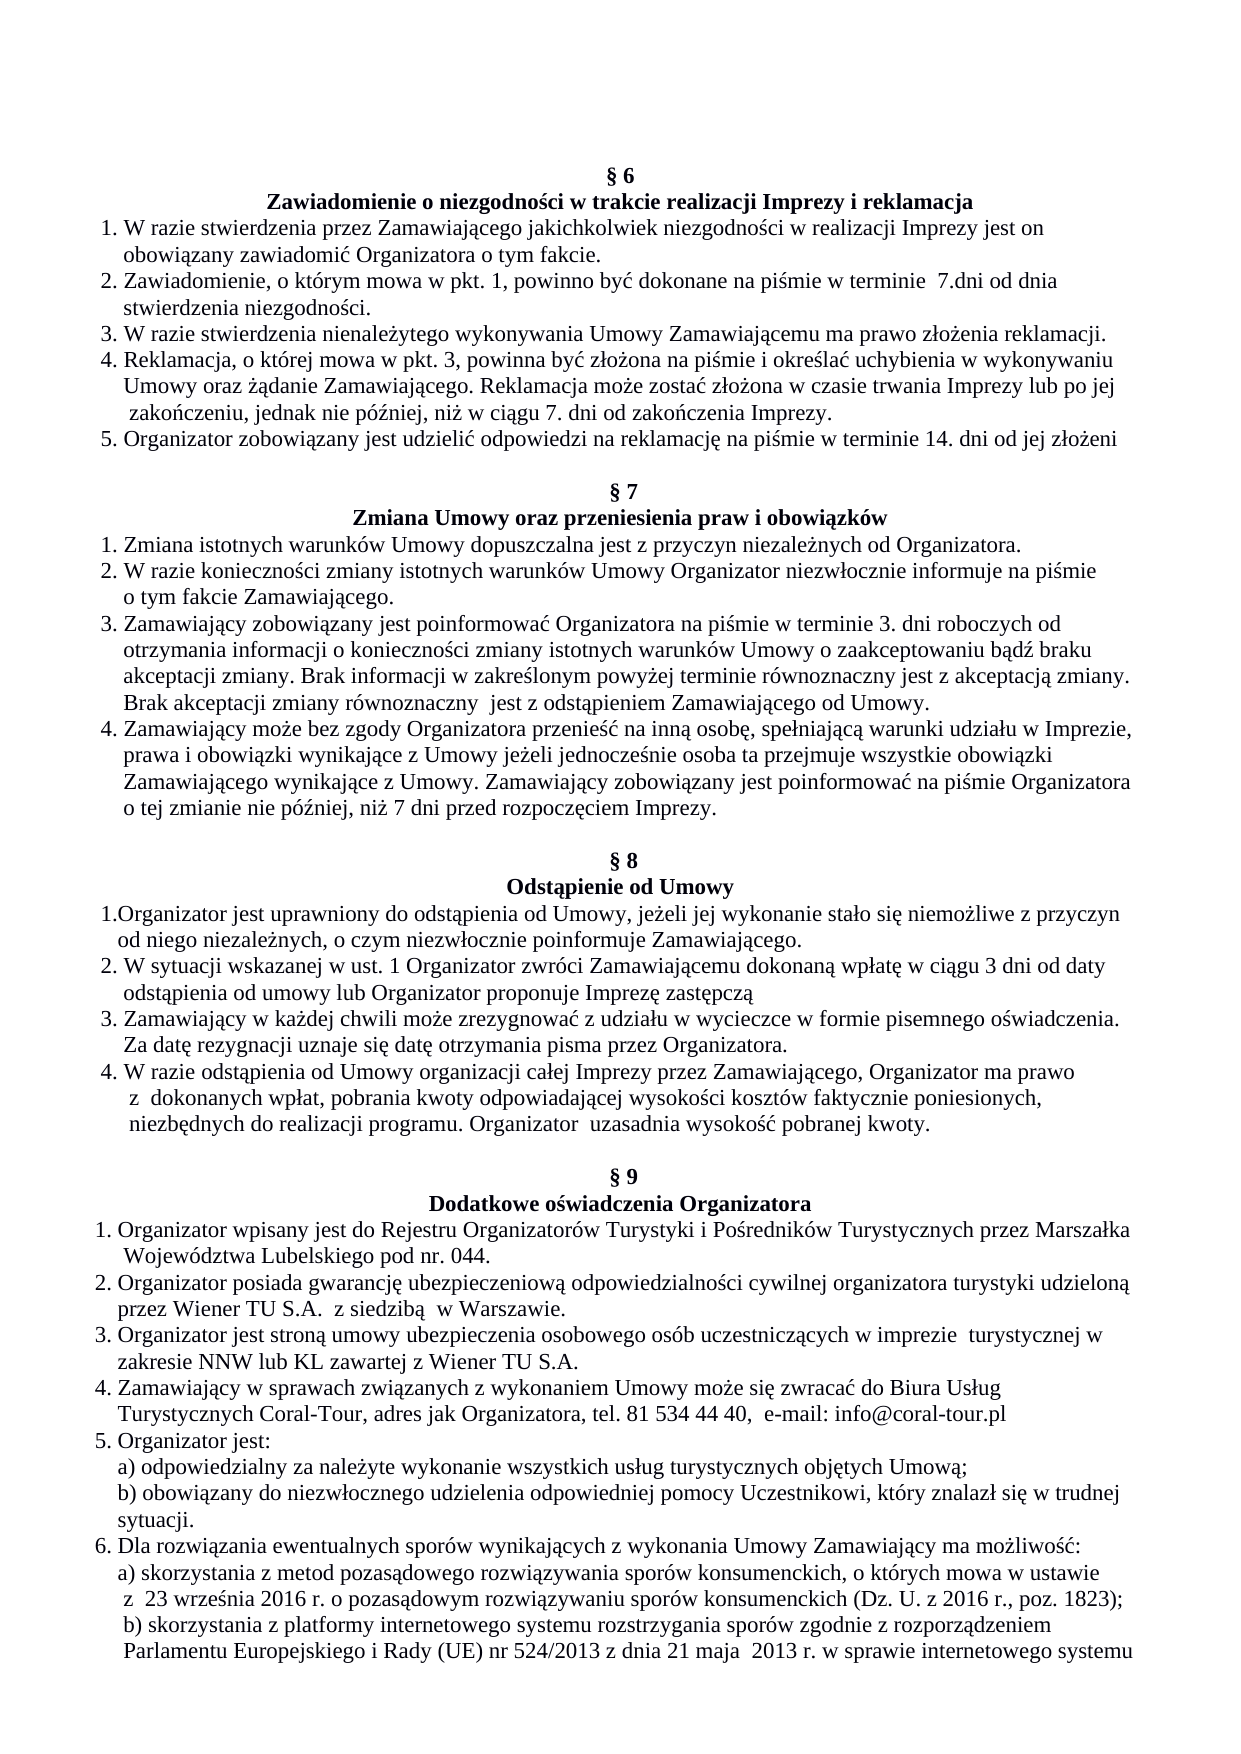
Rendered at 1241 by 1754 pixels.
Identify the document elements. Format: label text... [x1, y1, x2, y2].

list 1. Organizator wpisany jest do Rejestru Organizatorów Turystyki i Pośredników Turystycznych przez Marszałka Województwa Lubelskiego pod nr. 044. 2. Organizator posiada gwarancję ubezpieczeniową odpowiedzialności cywilnej organizatora turystyki udzieloną przez Wiener TU S.A. z siedzibą w Warszawie. 3. Organizator jest stroną umowy ubezpieczenia osobowego osób uczestniczących w imprezie turystycznej w zakresie NNW lub KL zawartej z Wiener TU S.A. 4. Zamawiający w sprawach związanych z wykonaniem Umowy może się zwracać do Biura Usług Turystycznych Coral-Tour, adres jak Organizatora, tel. 81 534 44 40, e-mail: info@coral-tour.pl 5. Organizator jest: a) odpowiedzialny za należyte wykonanie wszystkich usług turystycznych objętych Umową; b) obowiązany do niezwłocznego udzielenia odpowiedniej pomocy Uczestnikowi, który znalazł się w trudnej sytuacji. 6. Dla rozwiązania ewentualnych sporów wynikających z wykonania Umowy Zamawiający ma możliwość: a) skorzystania z metod pozasądowego rozwiązywania sporów konsumenckich, o których mowa w ustawie z 23 września 2016 r. o pozasądowym rozwiązywaniu sporów konsumenckich (Dz. U. z 2016 r., poz. 1823); b) skorzystania z platformy internetowego systemu rozstrzygania sporów zgodnie z rozporządzeniem Parlamentu Europejskiego i Rady (UE) nr 524/2013 z dnia 21 maja 2013 r. w sprawie internetowego systemu [94, 1216, 1140, 1664]
list Zmiana Umowy oraz przeniesienia praw i obowiązków [100, 504, 1140, 531]
list 1. W razie stwierdzenia przez Zamawiającego jakichkolwiek niezgodności w realizacji Imprezy jest on obowiązany zawiadomić Organizatora o tym fakcie. 2. Zawiadomienie, o którym mowa w pkt. 1, powinno być dokonane na piśmie w terminie 7.dni od dnia stwierdzenia niezgodności. 3. W razie stwierdzenia nienależytego wykonywania Umowy Zamawiającemu ma prawo złożenia reklamacji. 4. Reklamacja, o której mowa w pkt. 3, powinna być złożona na piśmie i określać uchybienia w wykonywaniu Umowy oraz żądanie Zamawiającego. Reklamacja może zostać złożona w czasie trwania Imprezy lub po jej zakończeniu, jednak nie później, niż w ciągu 7. dni od zakończenia Imprezy. 5. Organizator zobowiązany jest udzielić odpowiedzi na reklamację na piśmie w terminie 14. dni od jej złożeni [100, 214, 1140, 452]
list Zawiadomienie o niezgodności w trakcie realizacji Imprezy i reklamacja [100, 188, 1140, 214]
list 1. Zmiana istotnych warunków Umowy dopuszczalna jest z przyczyn niezależnych od Organizatora. 2. W razie konieczności zmiany istotnych warunków Umowy Organizator niezwłocznie informuje na piśmie o tym fakcie Zamawiającego. 3. Zamawiający zobowiązany jest poinformować Organizatora na piśmie w terminie 3. dni roboczych od otrzymania informacji o konieczności zmiany istotnych warunków Umowy o zaakceptowaniu bądź braku akceptacji zmiany. Brak informacji w zakreślonym powyżej terminie równoznaczny jest z akceptacją zmiany. Brak akceptacji zmiany równoznaczny jest z odstąpieniem Zamawiającego od Umowy. 4. Zamawiający może bez zgody Organizatora przenieść na inną osobę, spełniającą warunki udziału w Imprezie, prawa i obowiązki wynikające z Umowy jeżeli jednocześnie osoba ta przejmuje wszystkie obowiązki Zamawiającego wynikające z Umowy. Zamawiający zobowiązany jest poinformować na piśmie Organizatora o tej zmianie nie później, niż 7 dni przed rozpoczęciem Imprezy. [100, 531, 1140, 847]
list § 9 [100, 1163, 1140, 1189]
list § 7 [100, 478, 1140, 504]
list 1.Organizator jest uprawniony do odstąpienia od Umowy, jeżeli jej wykonanie stało się niemożliwe z przyczyn od niego niezależnych, o czym niezwłocznie poinformuje Zamawiającego. 2. W sytuacji wskazanej w ust. 1 Organizator zwróci Zamawiającemu dokonaną wpłatę w ciągu 3 dni od daty odstąpienia od umowy lub Organizator proponuje Imprezę zastępczą 3. Zamawiający w każdej chwili może zrezygnować z udziału w wycieczce w formie pisemnego oświadczenia. Za datę rezygnacji uznaje się datę otrzymania pisma przez Organizatora. 4. W razie odstąpienia od Umowy organizacji całej Imprezy przez Zamawiającego, Organizator ma prawo z dokonanych wpłat, pobrania kwoty odpowiadającej wysokości kosztów faktycznie poniesionych, niezbędnych do realizacji programu. Organizator uzasadnia wysokość pobranej kwoty. [100, 900, 1140, 1163]
list Odstąpienie od Umowy [100, 873, 1140, 900]
list Dodatkowe oświadczenia Organizatora [86, 1189, 1140, 1216]
list § 8 [100, 847, 1140, 873]
list § 6 [100, 162, 1140, 188]
